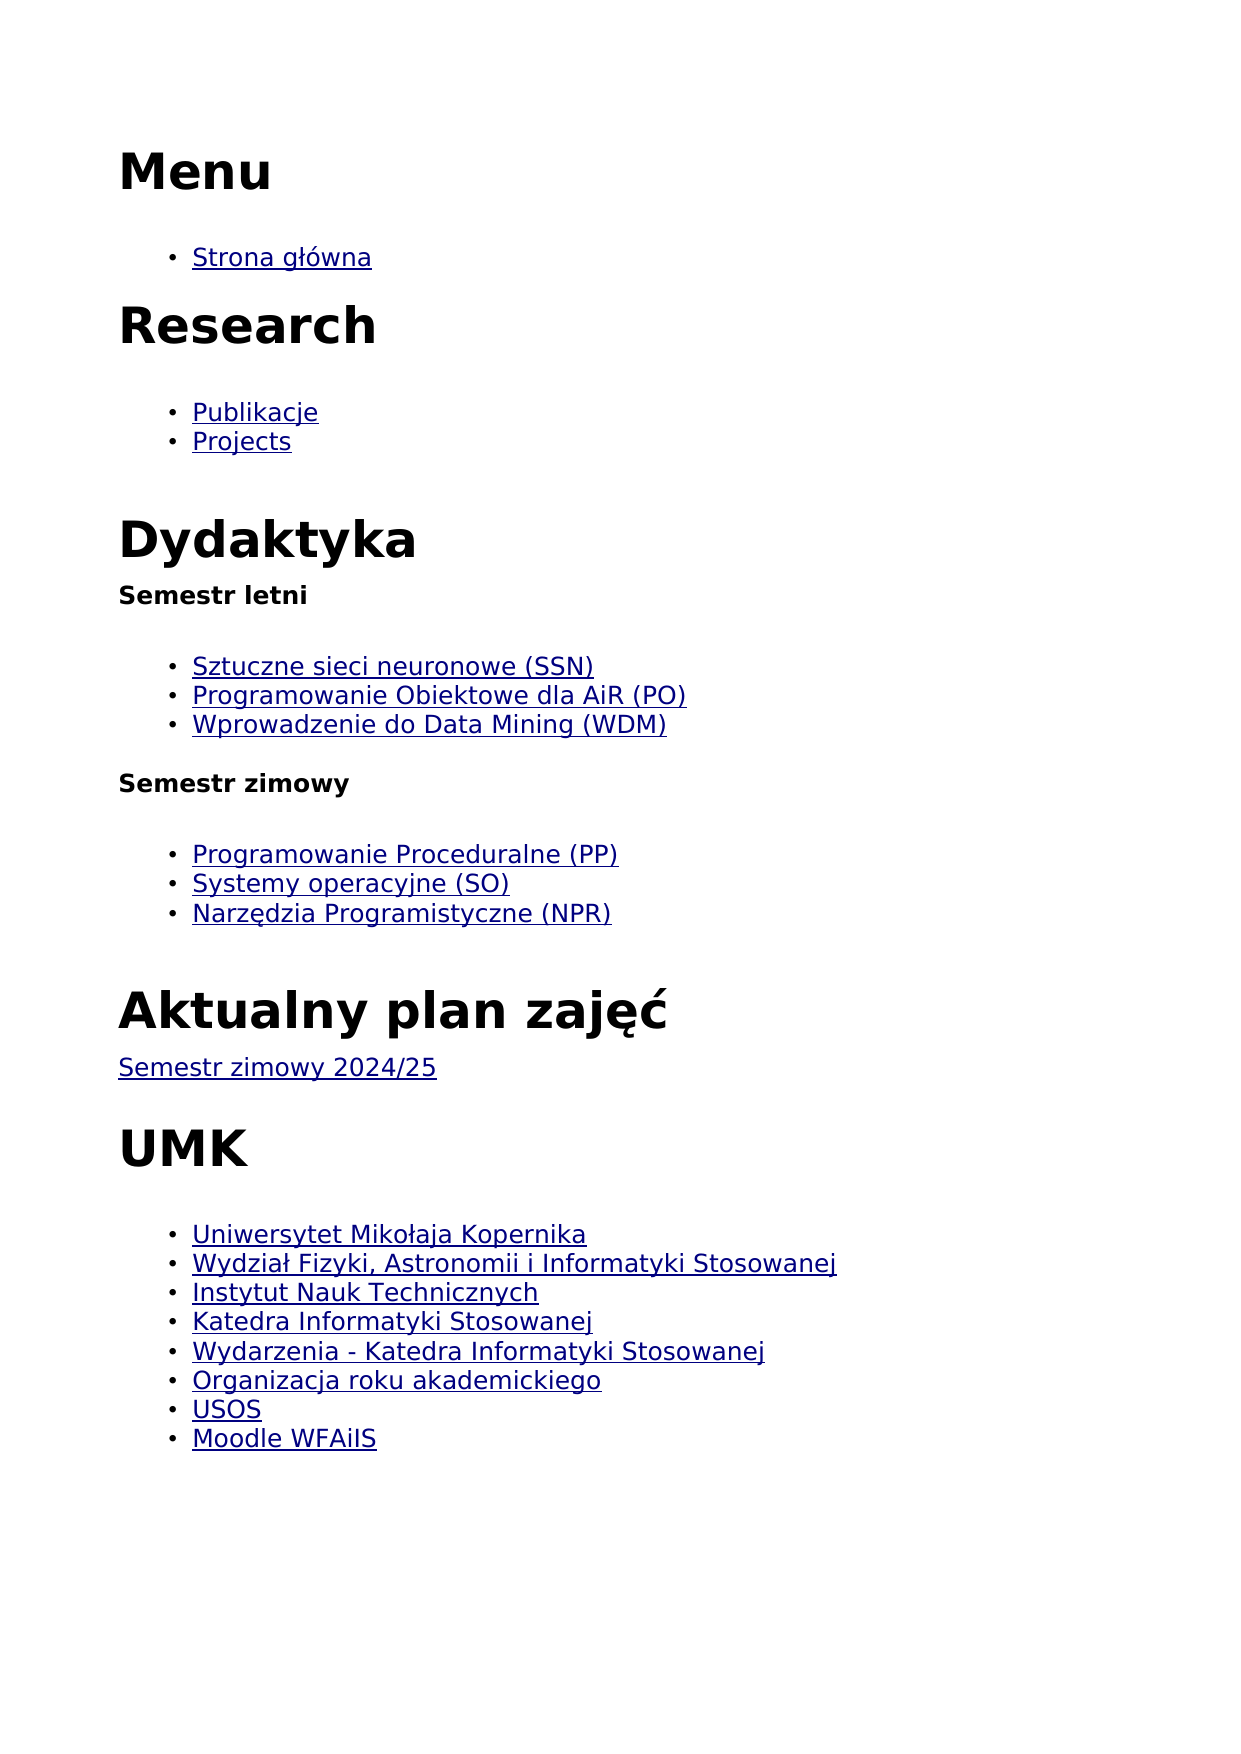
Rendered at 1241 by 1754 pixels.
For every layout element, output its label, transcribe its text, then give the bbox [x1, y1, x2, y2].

list Uniwersytet Mikołaja Kopernika [177, 1220, 1122, 1249]
subtitle Aktualny plan zajęć [118, 982, 1122, 1041]
list Sztuczne sieci neuronowe (SSN) [177, 652, 1122, 682]
list Narzędzia Programistyczne (NPR) [177, 899, 1122, 928]
list Wprowadzenie do Data Mining (WDM) [177, 711, 1122, 740]
list Organizacja roku akademickiego [177, 1366, 1122, 1395]
list Programowanie Obiektowe dla AiR (PO) [177, 682, 1122, 711]
subtitle UMK [118, 1120, 1122, 1178]
list Wydarzenia - Katedra Informatyki Stosowanej [177, 1337, 1122, 1366]
text Semestr zimowy 2024/25 [118, 1053, 1122, 1082]
list Katedra Informatyki Stosowanej [177, 1308, 1122, 1337]
list Wydział Fizyki, Astronomii i Informatyki Stosowanej [177, 1249, 1122, 1278]
subtitle Research [118, 297, 1122, 356]
list Publikacje [177, 398, 1122, 427]
subtitle Menu [118, 143, 1122, 201]
list Projects [177, 427, 1122, 456]
list Strona główna [177, 243, 1122, 272]
list Programowanie Proceduralne (PP) [177, 841, 1122, 870]
list Instytut Nauk Technicznych [177, 1278, 1122, 1308]
subtitle Dydaktyka [118, 511, 1122, 569]
list Moodle WFAiIS [177, 1424, 1122, 1453]
list USOS [177, 1395, 1122, 1424]
list Systemy operacyjne (SO) [177, 870, 1122, 899]
text Semestr zimowy [118, 769, 1122, 798]
text Semestr letni [118, 581, 1122, 610]
